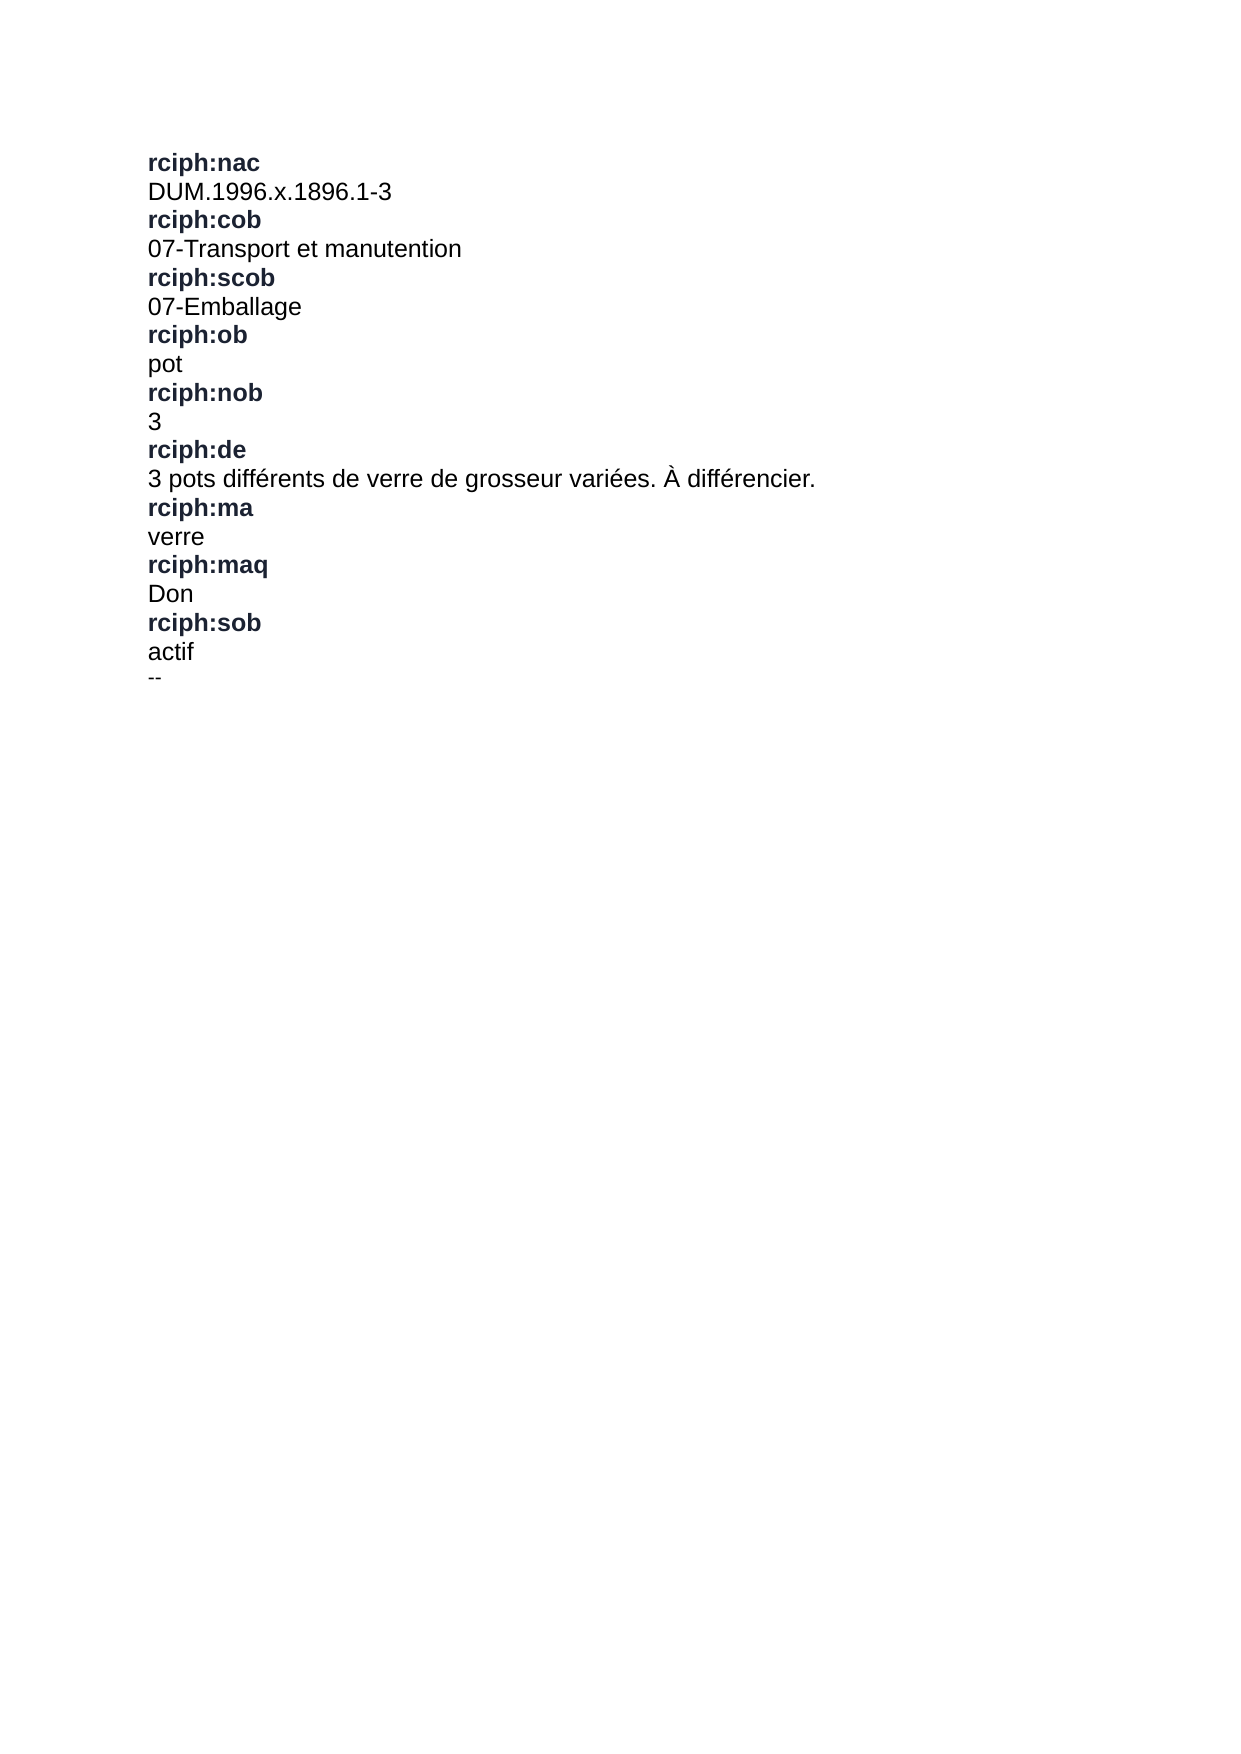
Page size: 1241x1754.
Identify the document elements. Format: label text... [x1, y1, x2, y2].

text verre [148, 521, 1092, 550]
text rciph:maq [148, 550, 1092, 579]
text 07-Emballage [148, 291, 1092, 320]
text pot [148, 349, 1092, 378]
text 3 [148, 406, 1092, 435]
text rciph:scob [148, 263, 1092, 291]
text actif [148, 636, 1092, 665]
text rciph:cob [148, 205, 1092, 234]
text rciph:nob [148, 378, 1092, 406]
text 3 pots différents de verre de grosseur variées. À différencier. [148, 464, 1092, 493]
text -- [148, 665, 1092, 689]
text DUM.1996.x.1896.1-3 [148, 176, 1092, 205]
text rciph:ma [148, 493, 1092, 521]
text rciph:nac [148, 148, 1092, 176]
text Don [148, 579, 1092, 608]
text rciph:de [148, 435, 1092, 464]
text rciph:ob [148, 320, 1092, 349]
text 07-Transport et manutention [148, 234, 1092, 263]
text rciph:sob [148, 608, 1092, 636]
